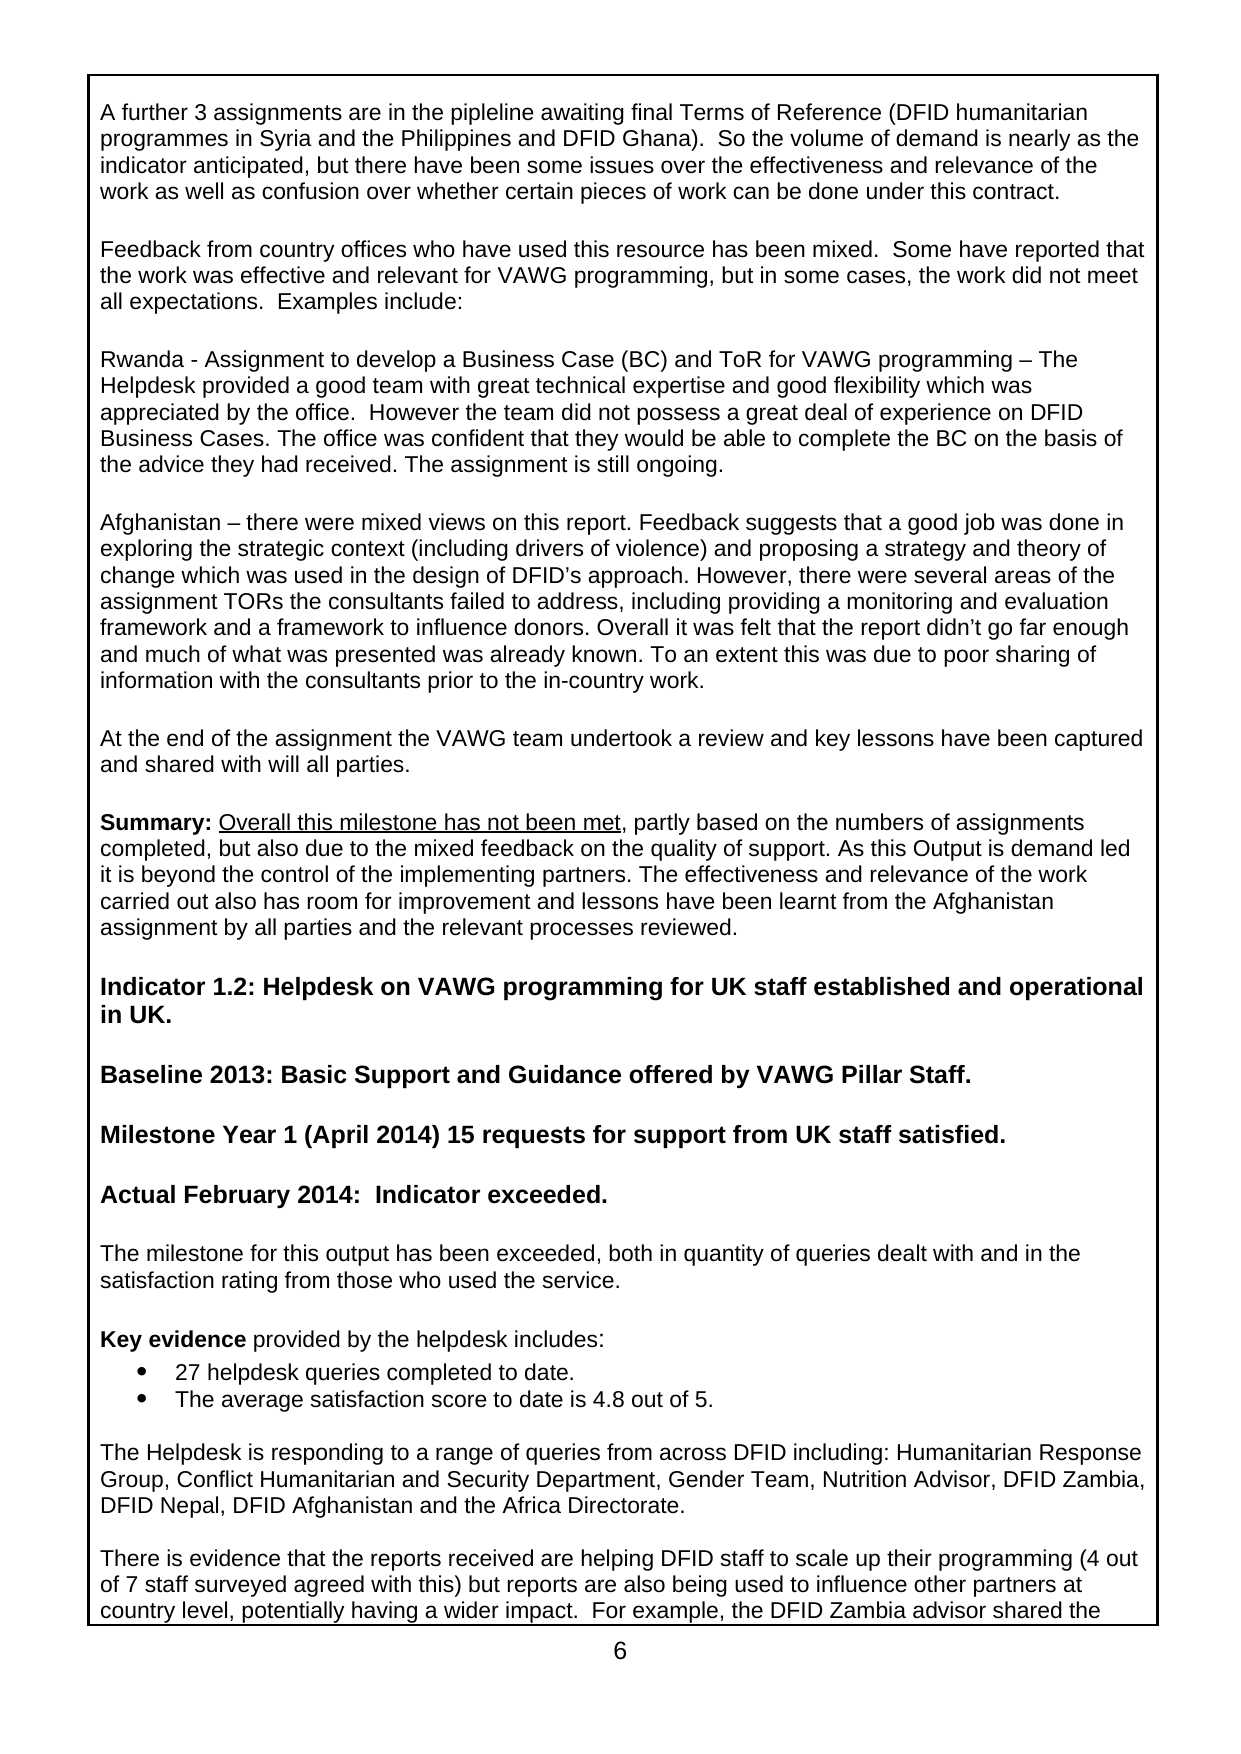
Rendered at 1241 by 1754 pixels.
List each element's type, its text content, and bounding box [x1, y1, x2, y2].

table_cell Progress against expected results: Indicator 1.1: Call Down Contract for roster of experts to give ‘hands on’ help on VAWG programming in-country available to and utilised by UK staff. Baseline 2013: Basic Support and initial guidance offered from VAWG Team. Milestone Year 1 (April 2014) 5 DFID Country Offices Country Offices report call down contract effective and relevant for their Violence against Women and Girls programming and policy engagement. Actual February 2014: Milestone not met: although several pieces of work in pipeline The Call Down Contract is operating well and has delivered or is in the process of delivering 3 pieces of work for DFID country offices (DFID Rwanda, DFID DRC and DFID Afghanistan). A further 2 pieces of work from country offices (DFID Nepal and DFID Ghana) were initiated as a result of the Help Desk and the availability of the roster of experts and are being taken forward outside the call down contract as they were outside the scope of the contracted services. The scope of the contract includes in-country assignments (paid for by the Country Office) of up to a maximum of 4 weeks with additional time for follow up work in the UK. A further 3 assignments are in the pipleline awaiting final Terms of Reference (DFID humanitarian programmes in Syria and the Philippines and DFID Ghana). So the volume of demand is nearly as the indicator anticipated, but there have been some issues over the effectiveness and relevance of the work as well as confusion over whether certain pieces of work can be done under this contract. Feedback from country offices who have used this resource has been mixed. Some have reported that the work was effective and relevant for VAWG programming, but in some cases, the work did not meet all expectations. Examples include: Rwanda - Assignment to develop a Business Case (BC) and ToR for VAWG programming – The Helpdesk provided a good team with great technical expertise and good flexibility which was appreciated by the office. However the team did not possess a great deal of experience on DFID Business Cases. The office was confident that they would be able to complete the BC on the basis of the advice they had received. The assignment is still ongoing. Afghanistan – there were mixed views on this report. Feedback suggests that a good job was done in exploring the strategic context (including drivers of violence) and proposing a strategy and theory of change which was used in the design of DFID’s approach. However, there were several areas of the assignment TORs the consultants failed to address, including providing a monitoring and evaluation framework and a framework to influence donors. Overall it was felt that the report didn’t go far enough and much of what was presented was already known. To an extent this was due to poor sharing of information with the consultants prior to the in-country work. At the end of the assignment the VAWG team undertook a review and key lessons have been captured and shared with will all parties. Summary: Overall this milestone has not been met, partly based on the numbers of assignments completed, but also due to the mixed feedback on the quality of support. As this Output is demand led it is beyond the control of the implementing partners. The effectiveness and relevance of the work carried out also has room for improvement and lessons have been learnt from the Afghanistan assignment by all parties and the relevant processes reviewed. Indicator 1.2: Helpdesk on VAWG programming for UK staff established and operational in UK. Baseline 2013: Basic Support and Guidance offered by VAWG Pillar Staff. Milestone Year 1 (April 2014) 15 requests for support from UK staff satisfied. Actual February 2014: Indicator exceeded. The milestone for this output has been exceeded, both in quantity of queries dealt with and in the satisfaction rating from those who used the service. Key evidence provided by the helpdesk includes: 27 helpdesk queries completed to date. The average satisfaction score to date is 4.8 out of 5. The Helpdesk is responding to a range of queries from across DFID including: Humanitarian Response Group, Conflict Humanitarian and Security Department, Gender Team, Nutrition Advisor, DFID Zambia, DFID Nepal, DFID Afghanistan and the Africa Directorate. There is evidence that the reports received are helping DFID staff to scale up their programming (4 out of 7 staff surveyed agreed with this) but reports are also being used to influence other partners at country level, potentially having a wider impact. For example, the DFID Zambia advisor shared the report with GBV partners in-country. The nutrition advisor circulated the query on VAWG and nutrition to the DFID humanitarian network and the nutrition network and received very positive responses. Reports are also available on the VAWG Themesite. There is also good evidence that the Helpdesk service is well known. All of the survey respondents who had not accessed the helpdesk services (5 out of 12 respondents) were aware of it but they were either: unsure how to access it, had gone elsewhere, aren’t working on VAWG or haven’t needed any support. At least 2 are planning to use it in the near future. Additional qualitative data from in depth interviews with 5 country offices carried out for this review, supports this evidence with all being aware of the resource and planning to use it if they hadn’t already. Summary: Overall the milestone has been exceeded both in the number of queries dealt with and by the satisfaction of the end user. Evidence suggests there is good awareness of the helpdesk service and the service is having a positive impact on policy and programming and is being shared across teams. Indicator 1.3: 12 Guidance Notes (4 p.a.) on best practice in VAWG programming produced and disseminated. Baseline 2013: No guidance notes Milestone Year 1 (April 2014) 4 guidance notes produced and disseminated. Actual February 2014: Milestone not yet met: 3 guidance notes commissioned, 2 completed This service is demand-led i.e. the VAWG Helpdesk responds to requests from the DFID VAWG Team for new guidance. So far, the Helpdesk has responded to all requests and delivered the draft and final guidance notes within the agreed timeframe. To date DFID have commissioned 3 guidance notes, 2 of which have been delivered. These are: ‘Briefing Paper on Prevention and Response to VAWG in Emergencies’ and; ‘Responding to VAWG in Security & Justice Programmes’. The VAWG Helpdesk is now developing a new DFID Guidance Note on “Addressing VAWG through Education Programming”, which is due to be submitted to DFID in April 2014. The Guidance Note indicator was perhaps over ambitious in that it did not fully account for the time needed from the DFID VAWG Team to drive this work. The VAWG team put a strong emphasis on ensuring the final products were developed in consultation with country teams or programme staff to ensure that they were practically relevant. The VAWG team also wants to tailor guidance notes that are driven by demand from country offices and advisors. The team are currently undertaking further consultation as part of this review to identify priorities areas for the guidance notes as well as preferences for format etc. It may be worth reviewing the indicator for future years to assess whether plans are realistic for this demand led service. The milestones should also be reviewed as they are currently focused on quantity and not quality, with no measure of effectiveness or user satisfaction. Evidence on the quality and uptake of the guidance notes was collected as part of the review. Anonymous surveys on wider country support, including guidance notes were disseminated to all DFID country offices, with 10 responses received. These showed that: 8 respondents had accessed 1 or more of the guidance notes; All 8 found the guidance useful. Interviews with 5 DFID country offices were also conducted for more in depth feedback to assess the quality of the guidance provided and 4 out of 5 had made use of the guidance and found it to be very helpful, in particular for business case development. The office that hadn’t made use of them gave time pressures and an over-abundance of guidance in the round as the reason. The current format is user friendly and all who had used them were happy with it, with 1 feeling that an interactive resource would be useful. The importance of engaging country offices in the development of the guidance was emphasised as was the benefit of having a VC based learning session for each note disseminated. This feedback is reflected in the recommendation section of this review. Summary: Overall this milestone has not been met due to the number of notes produced, and this is due entirely to the DFID demand side. However, the overall aim of this component is being met with evidence demonstrating that the guidance notes that have been produced are considered a useful resource, anecdotal evidence also suggests that they are used by other partners as well. Going forward, the VAWG team should continue to take a demand-led approach to developing guidance notes, focusing on quality and relevance, rather than simply volume of notes. Indicator 1.4: VAWG Community or Practice (CoP) has large and diverse membership and is active in improving information sharing and best practice across UK on VAWG issues. Baseline 2013: VAWG CoP has 60 Members Milestone Year 1 (April 2014): VAWG CoP has 100 active members. Actual February 2014: Milestone has been met. The VAWG Community of Practice (CoP) has 96 members within DFID and there is also a parallel group of approximately 10 cross Government colleagues that can’t be part of a DFID distribution list but with whom we share information and details of events. This brings the total to over 100 members and this number continues to grow. The Community of Practice has largely been used to inform those working on VAWG of key policy or evidence developments, to consult them on development of guidance and to raise awareness of VAWG issues. For example around 30 people attended the recent learning event on what works on prevention for VAWG from DFID UK, FCO and DFID country offices. This indicator is DFID driven and to date the VAWG team have taken action to expand the CoP by raising awareness of it through, for example attendance of the advisory Continuous Professional Development (CPD) conferences in Africa and Asia in November 2013, and presentations on the team’s work to other, UK based staff including in other Government Departments. It may be worth reviewing the indicator for future years to assess whether the milestones are appropriate as currently these only focus on increasing membership. We should also assess how useful the CoP is to its members. The feedback received via anonymous surveys on wider country support, including the CoP, showed that 8 respondents were members of the Community of Practice and all 8 find it useful. There was also feedback in the survey on suggestions for improvements to the Community of Practice and from the interviews with 5 DFID country offices. This included strong support for the Community of Practice to share evidence digests and policy updates, including a request for country offices to be kept more up to date on international VAWG related events such as CSW to enable them to engage with their in-country partners. There was also some interest in newsletters and appetite for more discussion on VAWG topics and sharing good practice across country offices. This feedback is reflected in the recommendation section of this review. Going forward, the CoP will become even more important as a means of securing buy-in and disseminating the results of DFID’s Research and Innovation Fund (RiF) as it starts to generate more policy and programme relevant evidence. The VAWG team need to give more consideration to how this will be done. Summary: Overall this milestone has been met as the total number of people who form part of the CoP, including across Government, exceed the target. Evidence shows that members find the CoP useful but there is more that it could do to share information and initiate discussion forums on VAWG. Going forward the DFID VAWG team should review this indicator for the reasons set out above and consider how to maximise links with the RiF. Indicator 1.5: Dedicated resource for evaluation of DFID’s VAWG programming to capture impact and learn lessons on ‘what works’ in preventing VAWG. Baseline 2013: Few ad hoc evaluations of DFID’s VAWG Programmes Milestone Year 1 (2014): Mapping of existing and planned evaluations complete and remit of evaluation resources confirmed. Actual February 2014: Not met This component of the programme is currently under procurement. It is expected to be up and running by summer 2014 at the latest. The delay in starting this component is due to a change in scope of the work and the lack of resources available in the VAWG team to progress this any sooner. Impact Weighting (%):100 Revised since last Annual Review? N/A Risk: Low Revised since last Annual Review? Y/N [90, 76, 1156, 1624]
